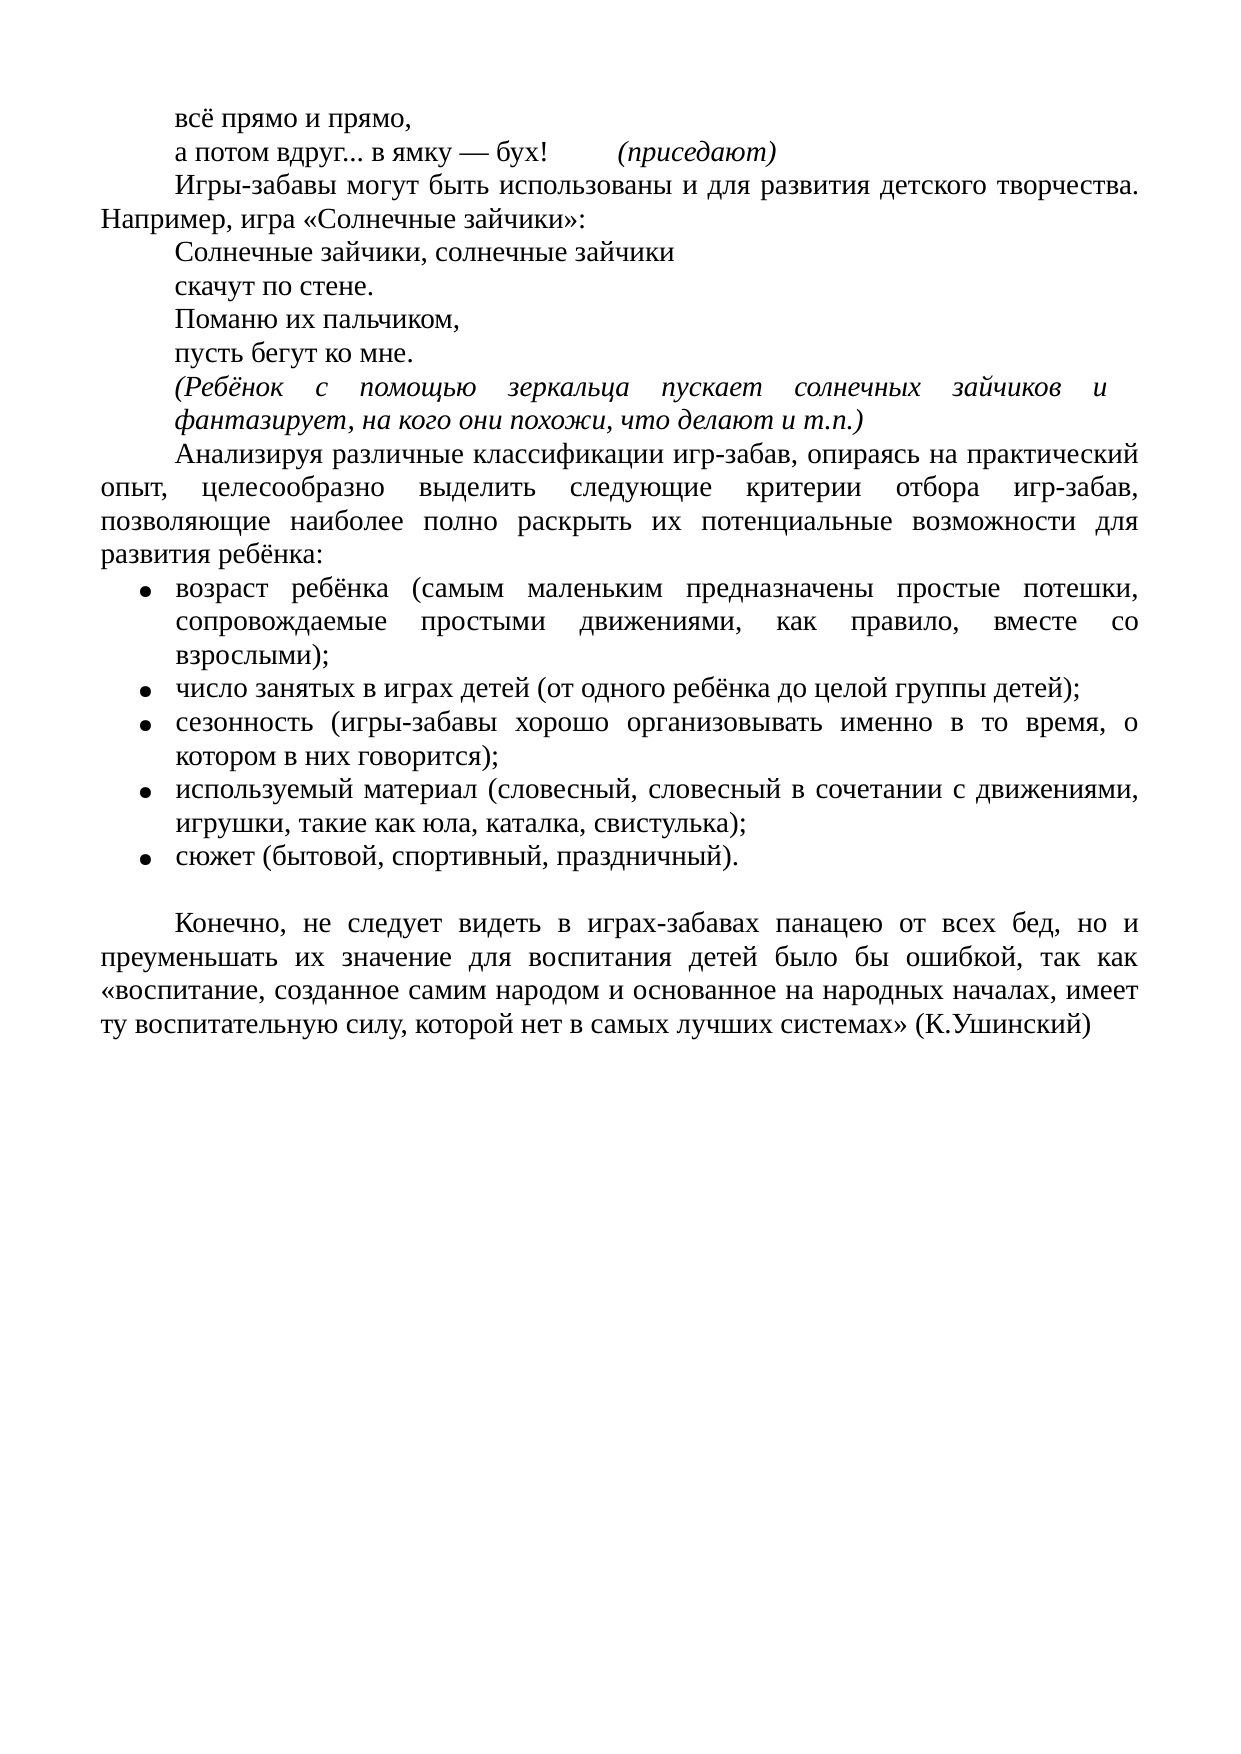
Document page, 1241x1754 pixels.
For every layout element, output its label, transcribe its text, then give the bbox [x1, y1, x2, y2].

list возраст ребёнка (самым маленьким предназначены простые потешки, сопровождаемые простыми движениями, как правило, вместе со взрослыми); [138, 570, 1140, 671]
list используемый материал (словесный, словесный в сочетании с движениями, игрушки, такие как юла, каталка, свистулька); [138, 771, 1140, 838]
text (Ребёнок с помощью зеркальца пускает солнечных зайчиков и фантазирует, на кого они похожи, что делают и т.п.) [100, 369, 1140, 436]
list сезонность (игры-забавы хорошо организовывать именно в то время, о котором в них говорится); [138, 704, 1140, 771]
text Поманю их пальчиком, [100, 302, 1140, 335]
text Анализируя различные классификации игр-забав, опираясь на практический опыт, целесообразно выделить следующие критерии отбора игр-забав, позволяющие наиболее полно раскрыть их потенциальные возможности для развития ребёнка: [100, 436, 1140, 570]
text Солнечные зайчики, солнечные зайчики [100, 234, 1140, 268]
text Игры-забавы могут быть использованы и для развития детского творчества. Например, игра «Солнечные зайчики»: [100, 167, 1140, 234]
text скачут по стене. [100, 268, 1140, 302]
text Конечно, не следует видеть в играх-забавах панацею от всех бед, но и преуменьшать их значение для воспитания детей было бы ошибкой, так как «воспитание, созданное самим народом и основанное на народных началах, имеет ту воспитательную силу, которой нет в самых лучших системах» (К.Ушинский) [100, 905, 1140, 1039]
text а потом вдруг... в ямку — бух! (приседают) [100, 134, 1140, 167]
text всё прямо и прямо, [100, 100, 1140, 134]
text пусть бегут ко мне. [100, 335, 1140, 369]
list сюжет (бытовой, спортивный, праздничный). [138, 838, 1140, 872]
list число занятых в играх детей (от одного ребёнка до целой группы детей); [138, 671, 1140, 704]
